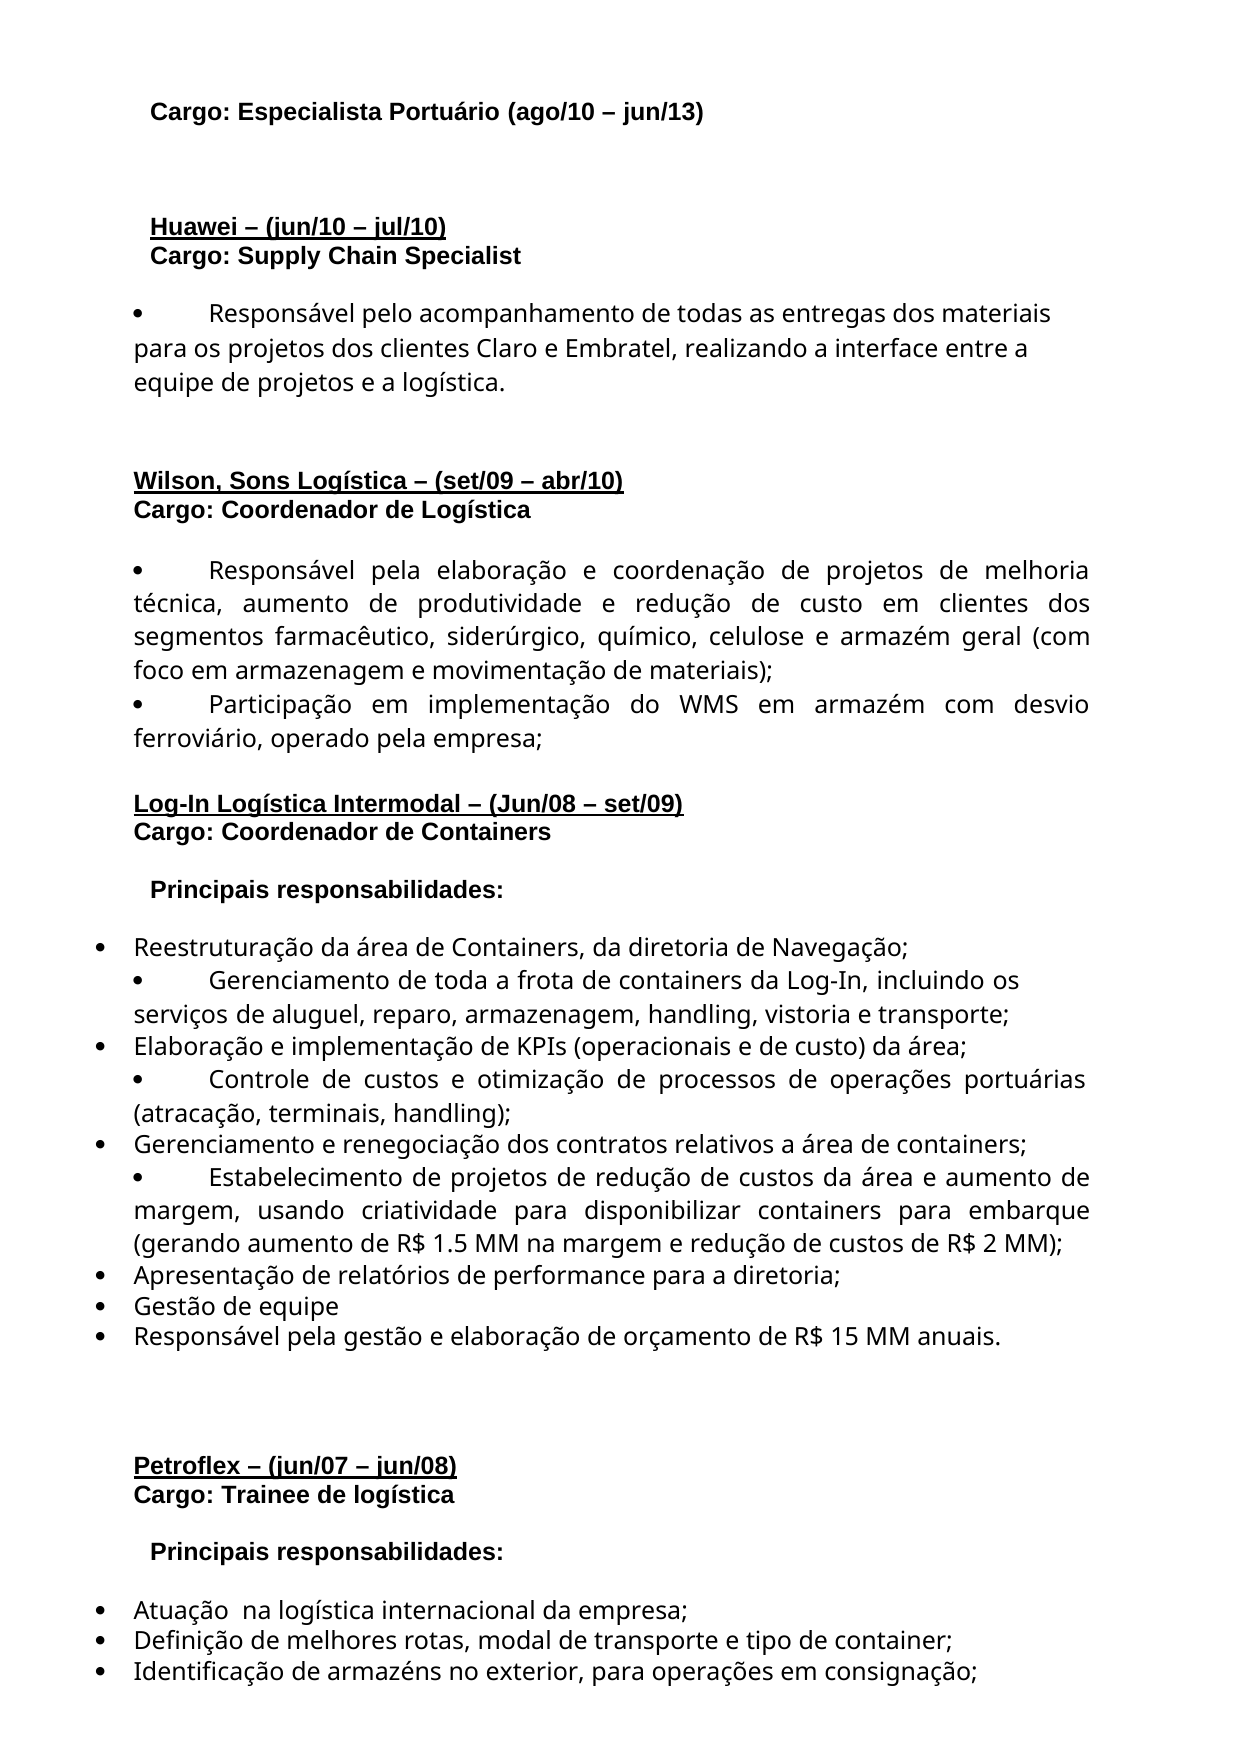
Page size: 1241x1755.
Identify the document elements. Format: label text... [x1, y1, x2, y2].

list Identificação de armazéns no exterior, para operações em consignação; [96, 1656, 1103, 1686]
text Huawei – (jun/10 – jul/10) Cargo: Supply Chain Specialist [150, 212, 522, 269]
list Participação em implementação do WMS em armazém com desvio ferroviário, operado pela empresa; [133, 687, 1090, 755]
list Controle de custos e otimização de processos de operações portuárias (atracação, terminais, handling); [133, 1061, 1090, 1129]
list Definição de melhores rotas, modal de transporte e tipo de container; [96, 1626, 1103, 1656]
text Principais responsabilidades: [150, 1537, 1103, 1566]
list Apresentação de relatórios de performance para a diretoria; [96, 1260, 1103, 1291]
list Estabelecimento de projetos de redução de custos da área e aumento de margem, usando criatividade para disponibilizar containers para embarque (gerando aumento de R$ 1.5 MM na margem e redução de custos de R$ 2 MM); [133, 1160, 1090, 1260]
list Responsável pela elaboração e coordenação de projetos de melhoria técnica, aumento de produtividade e redução de custo em clientes dos segmentos farmacêutico, siderúrgico, químico, celulose e armazém geral (com foco em armazenagem e movimentação de materiais); [133, 553, 1091, 686]
list Gerenciamento de toda a frota de containers da Log-In, incluindo os serviços de aluguel, reparo, armazenagem, handling, vistoria e transporte; [133, 963, 1091, 1031]
list Atuação na logística internacional da empresa; [96, 1595, 1103, 1626]
list Reestruturação da área de Containers, da diretoria de Navegação; [96, 932, 1103, 963]
list Gerenciamento e renegociação dos contratos relativos a área de containers; [96, 1129, 1103, 1160]
subtitle Petroflex – (jun/07 – jun/08) Cargo: Trainee de logística [133, 1451, 476, 1509]
text Principais responsabilidades: [150, 875, 1103, 904]
subtitle Wilson, Sons Logística – (set/09 – abr/10) Cargo: Coordenador de Logística [133, 466, 642, 523]
list Elaboração e implementação de KPIs (operacionais e de custo) da área; [96, 1031, 1103, 1061]
list Responsável pelo acompanhamento de todas as entregas dos materiais para os projetos dos clientes Claro e Embratel, realizando a interface entre a equipe de projetos e a logística. [133, 296, 1081, 398]
list Gestão de equipe [96, 1291, 1103, 1321]
subtitle Cargo: Especialista Portuário (ago/10 – jun/13) [150, 97, 1103, 126]
subtitle Log-In Logística Intermodal – (Jun/08 – set/09) Cargo: Coordenador de Containers [133, 789, 702, 846]
list Responsável pela gestão e elaboração de orçamento de R$ 15 MM anuais. [96, 1321, 1103, 1352]
